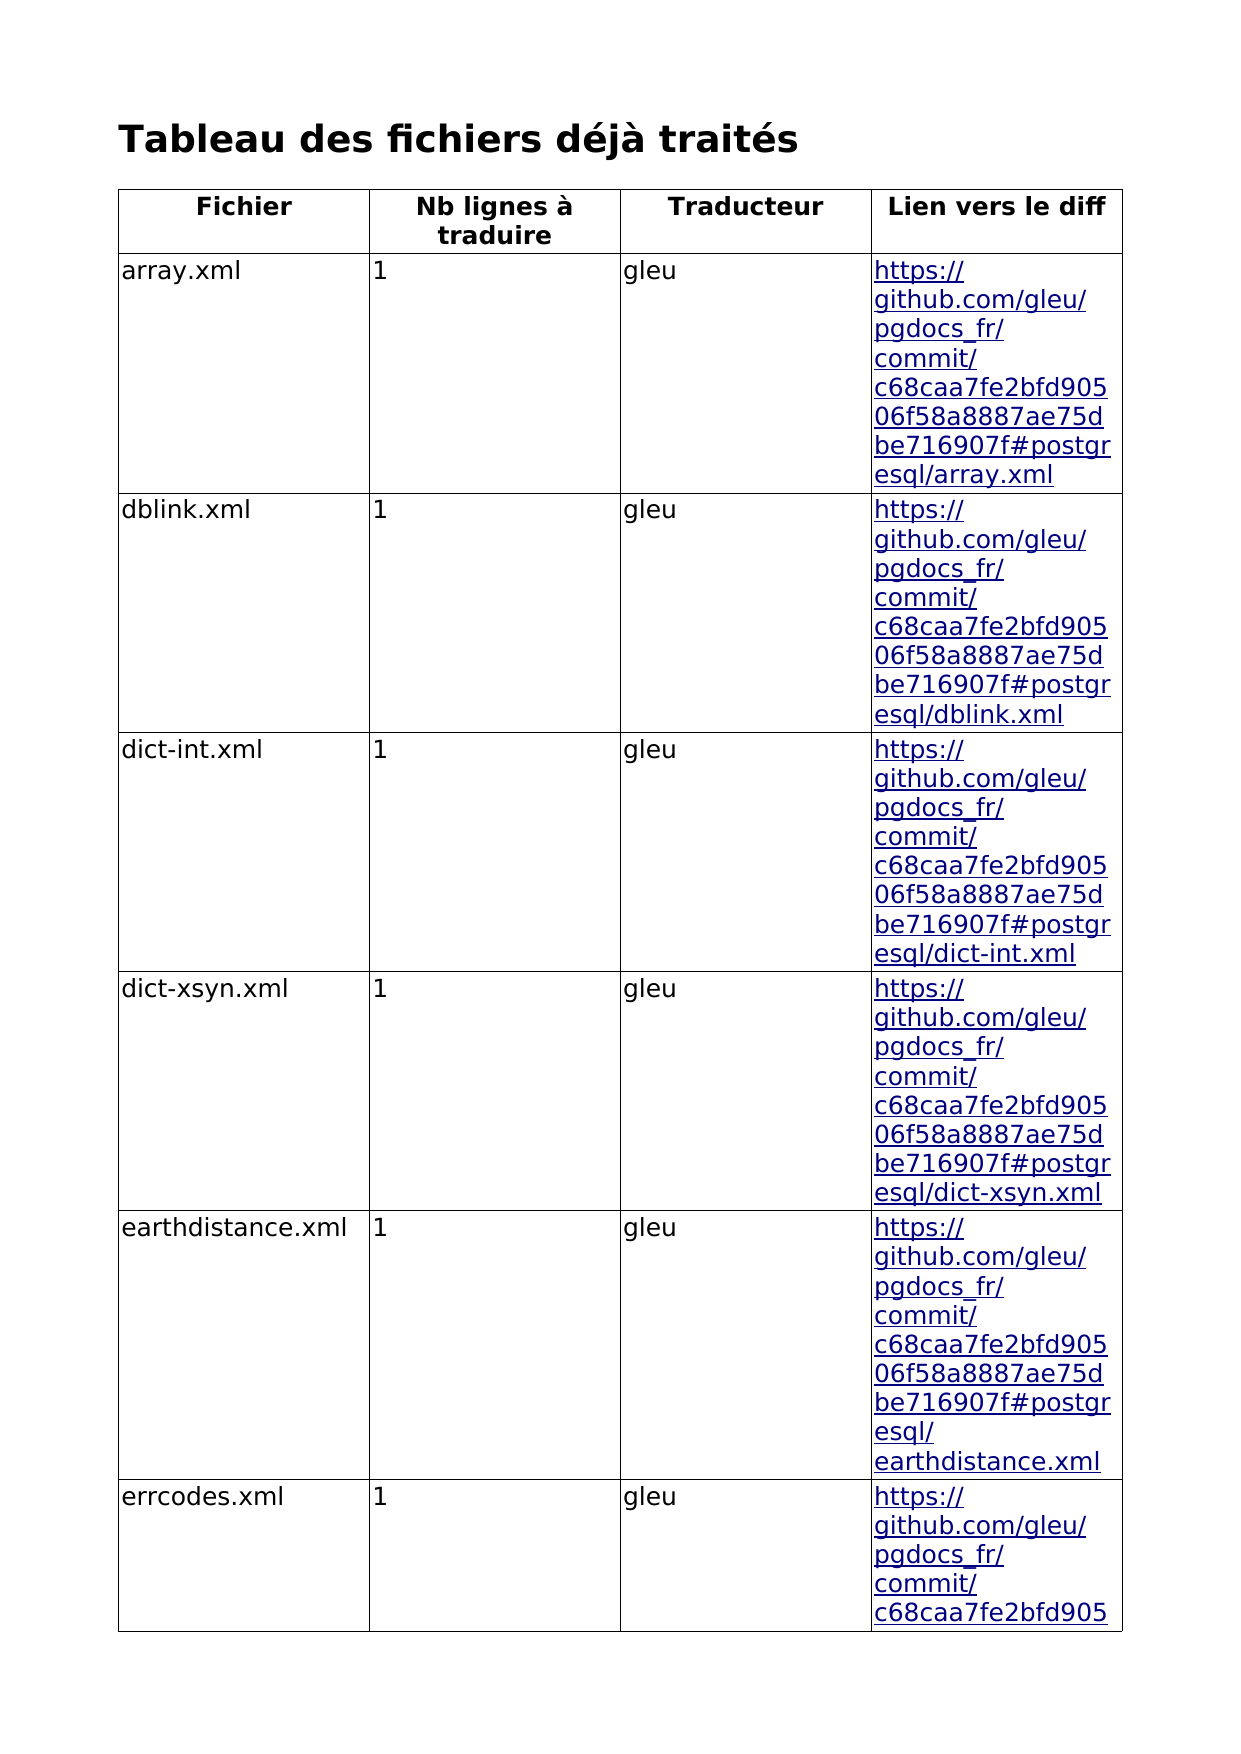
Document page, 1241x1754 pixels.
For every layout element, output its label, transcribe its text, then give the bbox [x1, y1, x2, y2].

table_header Fichier [119, 190, 369, 253]
table_cell https://github.com/gleu/pgdocs_fr/commit/c68caa7fe2bfd90506f58a8887ae75dbe716907f#postgresql/dblink.xml [872, 494, 1122, 732]
table_cell dblink.xml [119, 494, 369, 732]
table_cell https://github.com/gleu/pgdocs_fr/commit/c68caa7fe2bfd90506f58a8887ae75dbe716907f#postgresql/earthdistance.xml [872, 1211, 1122, 1479]
table_cell https://github.com/gleu/pgdocs_fr/commit/c68caa7fe2bfd905 [872, 1480, 1122, 1631]
table_cell 1 [370, 254, 620, 493]
table_cell gleu [621, 494, 871, 732]
table_cell https://github.com/gleu/pgdocs_fr/commit/c68caa7fe2bfd90506f58a8887ae75dbe716907f#postgresql/dict-int.xml [872, 733, 1122, 971]
table_cell array.xml [119, 254, 369, 493]
table_cell gleu [621, 1480, 871, 1631]
table_cell https://github.com/gleu/pgdocs_fr/commit/c68caa7fe2bfd90506f58a8887ae75dbe716907f#postgresql/dict-xsyn.xml [872, 972, 1122, 1210]
table_header Traducteur [621, 190, 871, 253]
table_cell gleu [621, 733, 871, 971]
table_cell 1 [370, 733, 620, 971]
table_cell dict-int.xml [119, 733, 369, 971]
subtitle Tableau des fichiers déjà traités [118, 118, 1122, 162]
table_cell 1 [370, 1480, 620, 1631]
table_cell 1 [370, 494, 620, 732]
table_cell 1 [370, 972, 620, 1210]
table_cell 1 [370, 1211, 620, 1479]
table_header Nb lignes à traduire [370, 190, 620, 253]
table_cell dict-xsyn.xml [119, 972, 369, 1210]
table_cell gleu [621, 1211, 871, 1479]
table_header Lien vers le diff [872, 190, 1122, 253]
table_cell errcodes.xml [119, 1480, 369, 1631]
table_cell gleu [621, 972, 871, 1210]
table_cell https://github.com/gleu/pgdocs_fr/commit/c68caa7fe2bfd90506f58a8887ae75dbe716907f#postgresql/array.xml [872, 254, 1122, 493]
table_cell earthdistance.xml [119, 1211, 369, 1479]
table_cell gleu [621, 254, 871, 493]
